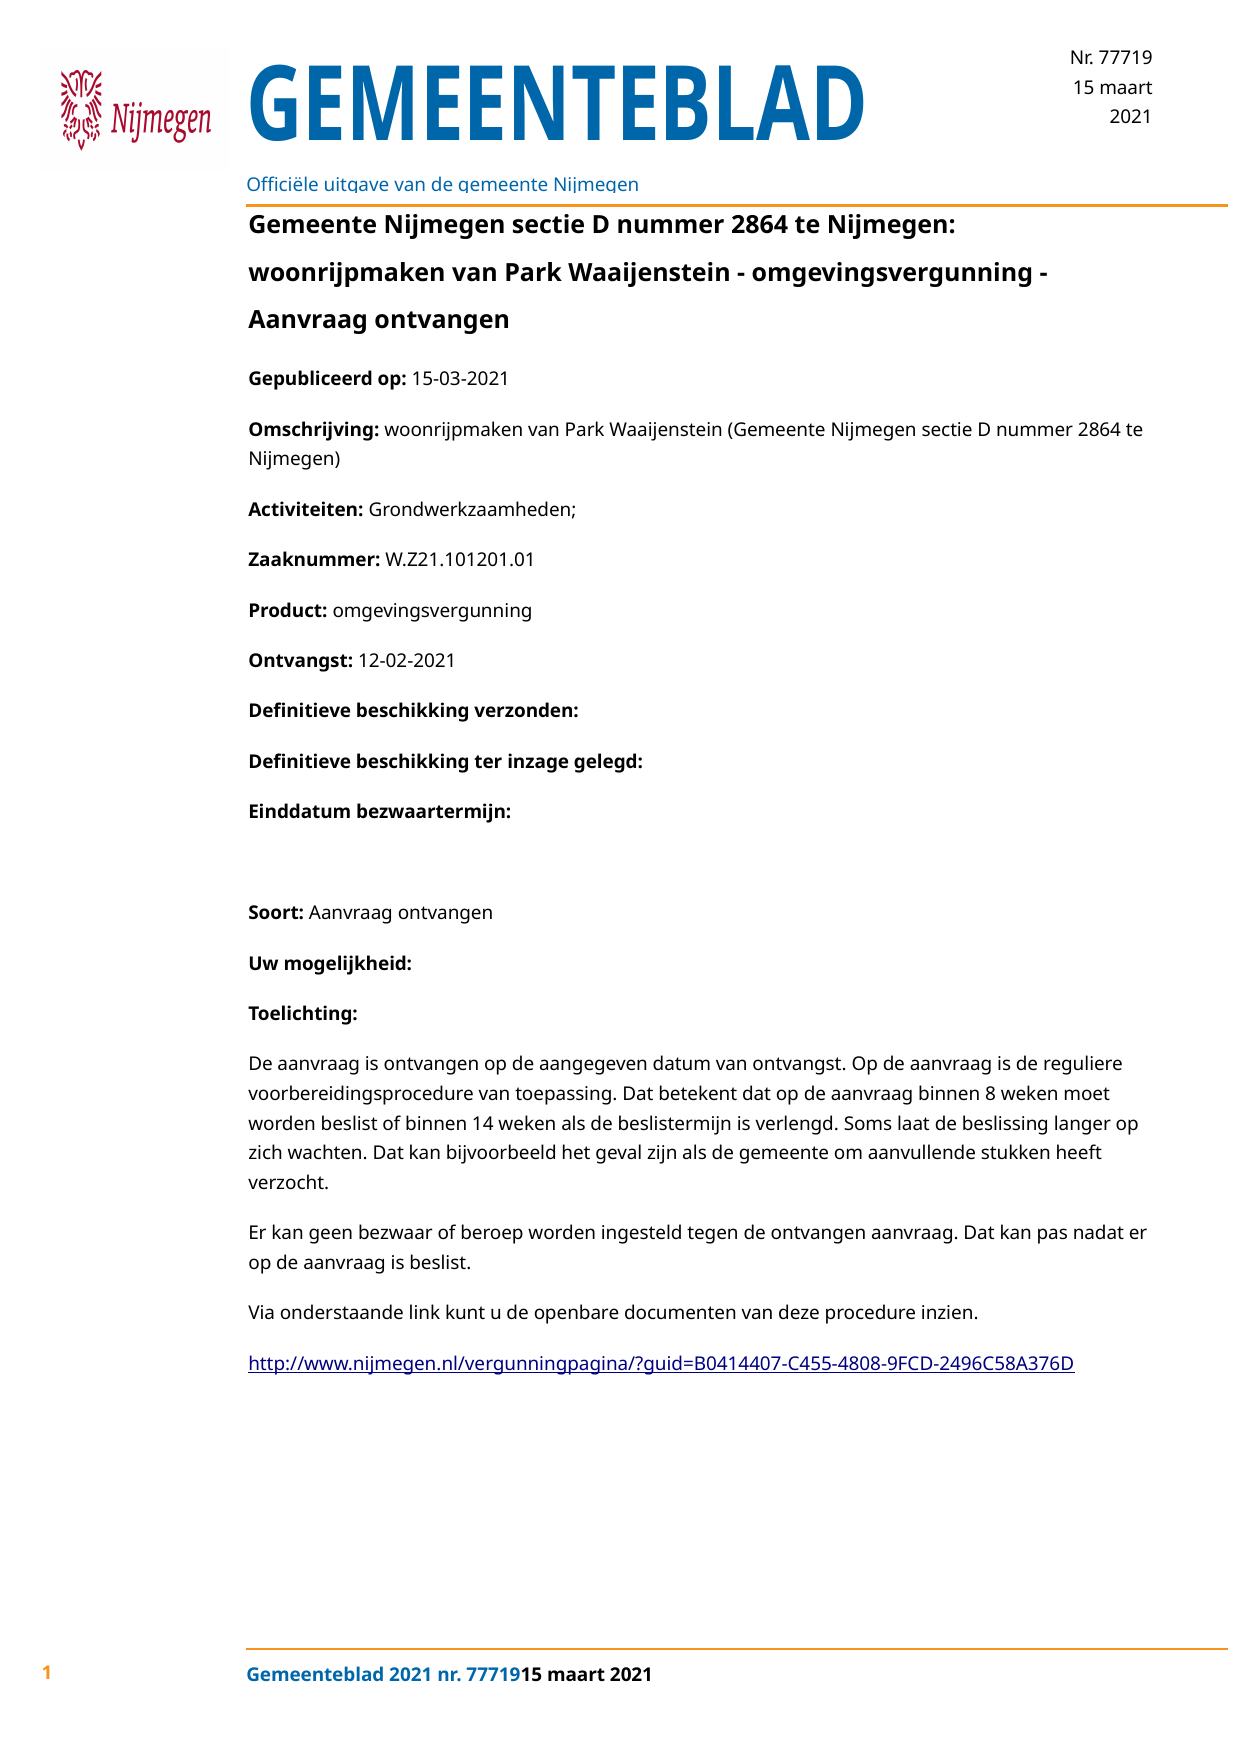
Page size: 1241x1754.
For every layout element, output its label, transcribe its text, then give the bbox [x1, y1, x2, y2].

text Gepubliceerd op: 15-03-2021 [248, 366, 1152, 391]
text Toelichting: [248, 1000, 1152, 1026]
picture [41, 47, 231, 172]
text Zaaknummer: W.Z21.101201.01 [248, 546, 1152, 572]
text Uw mogelijkheid: [248, 950, 1152, 975]
text Er kan geen bezwaar of beroep worden ingesteld tegen de ontvangen aanvraag. Dat kan pas nadat er op de aanvraag is beslist. [248, 1219, 1152, 1274]
text Via onderstaande link kunt u de openbare documenten van deze procedure inzien. [248, 1299, 1152, 1325]
text http://www.nijmegen.nl/vergunningpagina/?guid=B0414407-C455-4808-9FCD-2496C58A376D [248, 1350, 1152, 1375]
text Definitieve beschikking verzonden: [248, 698, 1152, 723]
text Gemeente Nijmegen sectie D nummer 2864 te Nijmegen: woonrijpmaken van Park Waaijenstein - omgevingsvergunning - Aanvraag ontvangen [248, 207, 1152, 336]
text Soort: Aanvraag ontvangen [248, 899, 1152, 925]
text Ontvangst: 12-02-2021 [248, 647, 1152, 673]
text De aanvraag is ontvangen op de aangegeven datum van ontvangst. Op de aanvraag is de reguliere voorbereidingsprocedure van toepassing. Dat betekent dat op de aanvraag binnen 8 weken moet worden beslist of binnen 14 weken als de beslistermijn is verlengd. Soms laat de beslissing langer op zich wachten. Dat kan bijvoorbeeld het geval zijn als de gemeente om aanvullende stukken heeft verzocht. [248, 1051, 1152, 1194]
text Product: omgevingsvergunning [248, 597, 1152, 622]
text Einddatum bezwaartermijn: [248, 798, 1152, 824]
text Activiteiten: Grondwerkzaamheden; [248, 496, 1152, 522]
text Omschrijving: woonrijpmaken van Park Waaijenstein (Gemeente Nijmegen sectie D nummer 2864 te Nijmegen) [248, 416, 1152, 471]
text Definitieve beschikking ter inzage gelegd: [248, 748, 1152, 774]
